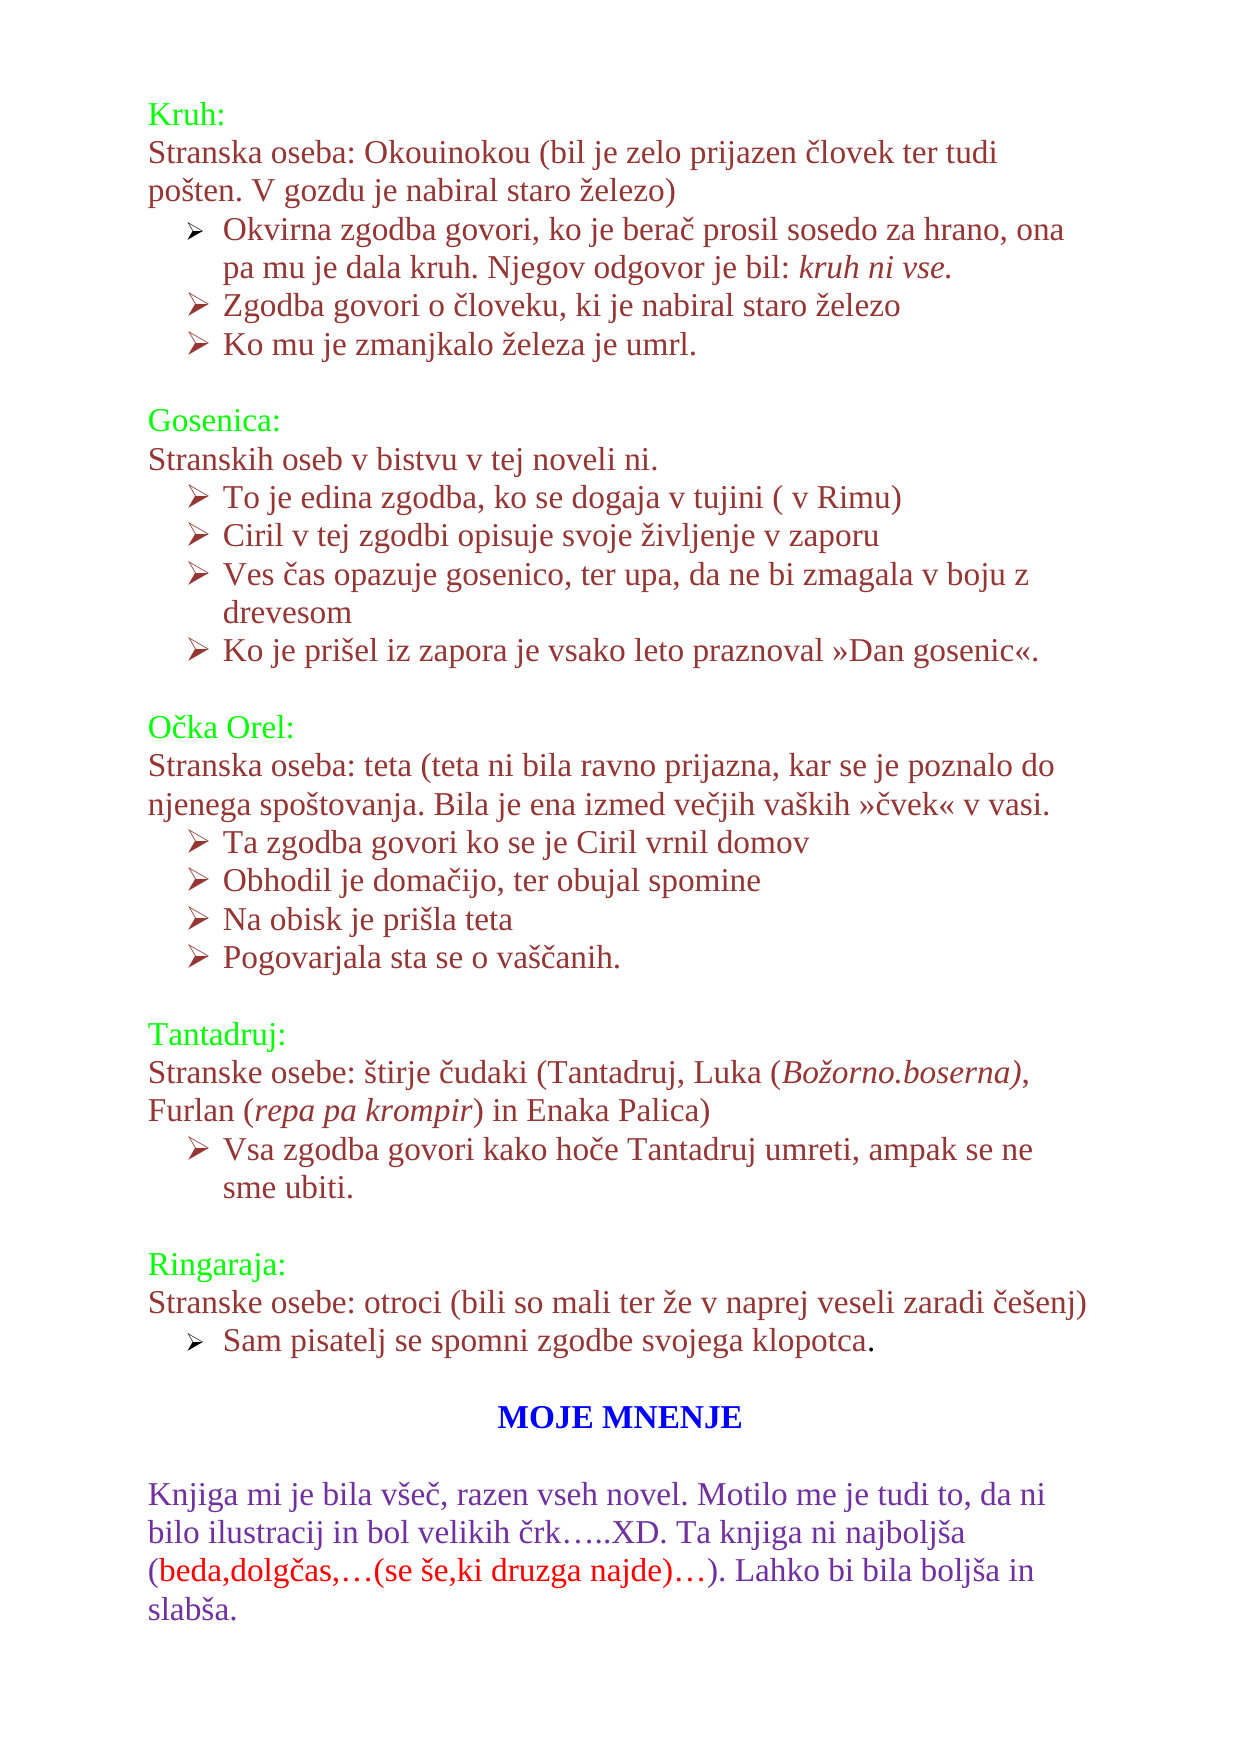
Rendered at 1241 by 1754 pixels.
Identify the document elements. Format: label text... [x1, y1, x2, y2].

text MOJE MNENJE [148, 1397, 1092, 1436]
text Stranskih oseb v bistvu v tej noveli ni. [148, 439, 1092, 477]
list Na obisk je prišla teta [185, 899, 1092, 937]
text Tantadruj: [148, 1014, 1092, 1052]
list Vsa zgodba govori kako hoče Tantadruj umreti, ampak se ne sme ubiti. [185, 1129, 1092, 1206]
list Ko mu je zmanjkalo železa je umrl. [185, 324, 1092, 362]
text Stranska oseba: Okouinokou (bil je zelo prijazen človek ter tudi pošten. V gozdu je nabiral staro železo) [148, 132, 1092, 209]
list To je edina zgodba, ko se dogaja v tujini ( v Rimu) [185, 477, 1092, 516]
text Gosenica: [148, 401, 1092, 439]
text Kruh: [148, 94, 1092, 132]
list Zgodba govori o človeku, ki je nabiral staro železo [185, 286, 1092, 324]
list Obhodil je domačijo, ter obujal spomine [185, 861, 1092, 899]
list Ta zgodba govori ko se je Ciril vrnil domov [185, 822, 1092, 861]
list Ves čas opazuje gosenico, ter upa, da ne bi zmagala v boju z drevesom [185, 554, 1092, 631]
list Ciril v tej zgodbi opisuje svoje življenje v zaporu [185, 516, 1092, 554]
list Pogovarjala sta se o vaščanih. [185, 937, 1092, 976]
list Sam pisatelj se spomni zgodbe svojega klopotca. [185, 1321, 1092, 1359]
list Okvirna zgodba govori, ko je berač prosil sosedo za hrano, ona pa mu je dala kruh. Njegov odgovor je bil: kruh ni vse. [185, 209, 1092, 286]
text Očka Orel: [148, 707, 1092, 746]
text Ringaraja: [148, 1244, 1092, 1282]
text Stranska oseba: teta (teta ni bila ravno prijazna, kar se je poznalo do njenega spoštovanja. Bila je ena izmed večjih vaških »čvek« v vasi. [148, 746, 1092, 822]
text Knjiga mi je bila všeč, razen vseh novel. Motilo me je tudi to, da ni bilo ilustracij in bol velikih črk…..XD. Ta knjiga ni najboljša (beda,dolgčas,…(se še,ki druzga najde)…). Lahko bi bila boljša in slabša. [148, 1474, 1092, 1627]
list Ko je prišel iz zapora je vsako leto praznoval »Dan gosenic«. [185, 631, 1092, 669]
text Stranske osebe: otroci (bili so mali ter že v naprej veseli zaradi češenj) [148, 1282, 1092, 1321]
text Stranske osebe: štirje čudaki (Tantadruj, Luka (Božorno.boserna), Furlan (repa pa krompir) in Enaka Palica) [148, 1052, 1092, 1129]
